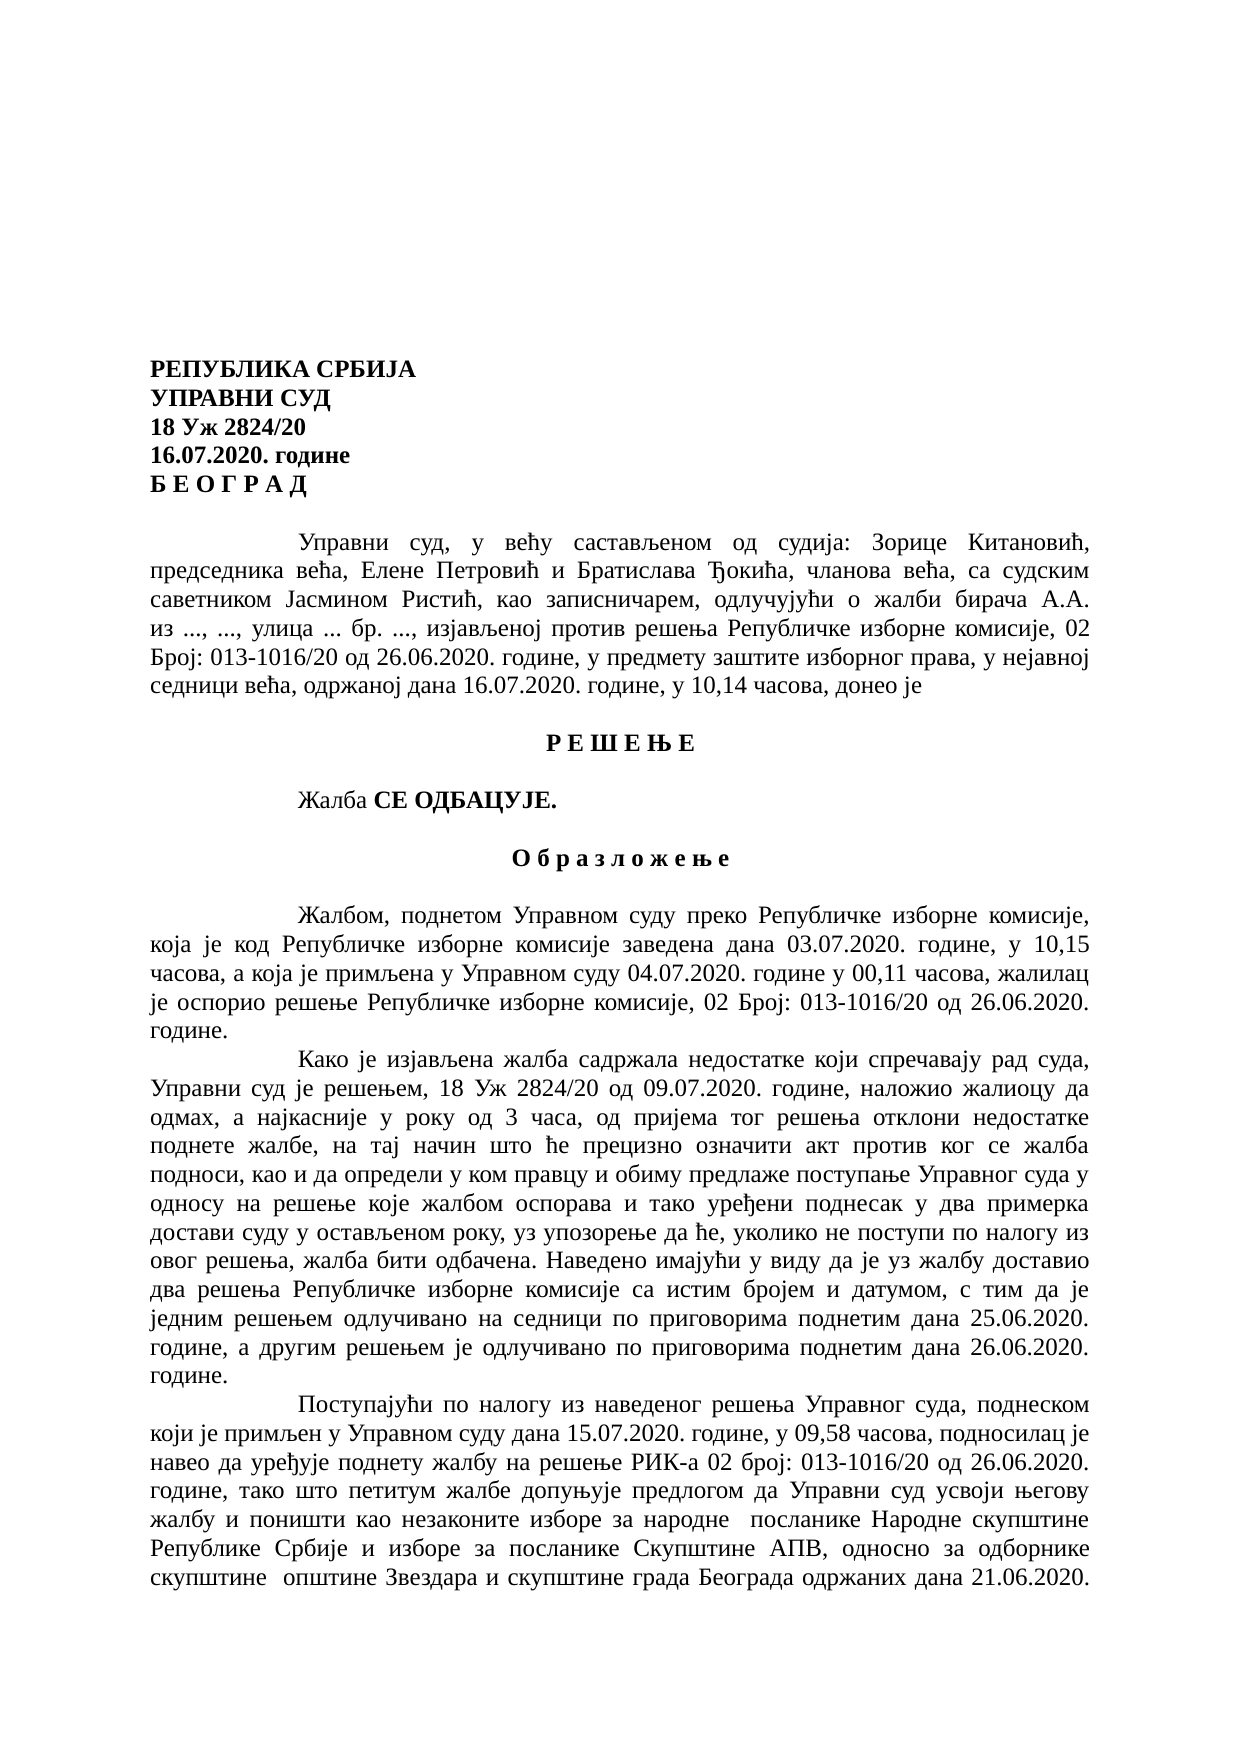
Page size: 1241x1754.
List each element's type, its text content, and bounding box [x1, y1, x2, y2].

text 18 Уж 2824/20 [150, 412, 1091, 440]
text Поступајући по налогу из наведеног решења Управног суда, поднеском који је примљен у Управном суду дана 15.07.2020. године, у 09,58 часова, подносилац је навео да уређује поднету жалбу на решење РИК-а 02 број: 013-1016/20 од 26.06.2020. године, тако што петитум жалбе допуњује предлогом да Управни суд усвоји његову жалбу и поништи као незаконите изборе за народне посланике Народне скупштине Републике Србије и изборе за посланике Скупштине АПВ, односно за одборнике скупштине општине Звездара и скупштине града Београда одржаних дана 21.06.2020. [150, 1389, 1091, 1590]
text 16.07.2020. године [150, 440, 1091, 469]
text УПРАВНИ СУД [150, 383, 1091, 412]
text Како је изјављена жалба садржала недостатке који спречавају рад суда, Управни суд је решењем, 18 Уж 2824/20 од 09.07.2020. године, наложио жалиоцу да одмах, а најкасније у року од 3 часа, од пријема тог решења отклони недостатке поднете жалбе, на тај начин што ће прецизно означити акт против ког се жалба подноси, као и да определи у ком правцу и обиму предлаже поступање Управног суда у односу на решење које жалбом оспорава и тако уређени поднесак у два примерка достави суду у остављеном року, уз упозорење да ће, уколико не поступи по налогу из овог решења, жалба бити одбачена. Наведено имајући у виду да је уз жалбу доставио два решења Републичке изборне комисије са истим бројем и датумом, с тим да је једним решењем одлучивано на седници по приговорима поднетим дана 25.06.2020. године, а другим решењем је одлучивано по приговорима поднетим дана 26.06.2020. године. [150, 1044, 1091, 1389]
text Жалба СЕ ОДБАЦУЈЕ. [150, 785, 1091, 814]
text Б Е О Г Р А Д [150, 469, 1091, 498]
text О б р а з л о ж е њ е [150, 843, 1091, 872]
text Жалбом, поднетом Управном суду преко Републичке изборне комисије, која је код Републичке изборне комисије заведена дана 03.07.2020. године, у 10,15 часова, а која је примљена у Управном суду 04.07.2020. године у 00,11 часова, жалилац је оспорио решење Републичке изборне комисије, 02 Број: 013-1016/20 од 26.06.2020. године. [150, 900, 1091, 1044]
text Р Е Ш Е Њ Е [150, 728, 1091, 757]
text Управни суд, у већу састављеном од судија: Зорице Китановић, председника већа, Елене Петровић и Братислава Ђокића, чланова већа, са судским саветником Јасмином Ристић, као записничарем, одлучујући о жалби бирача A.A. из ..., ..., улица ... бр. ..., изјављеној против решења Републичке изборне комисије, 02 Број: 013-1016/20 од 26.06.2020. године, у предмету заштите изборног права, у нејавној седници већа, одржаној дана 16.07.2020. године, у 10,14 часова, донео је [150, 527, 1091, 699]
text РЕПУБЛИКА СРБИЈА [150, 148, 1091, 383]
